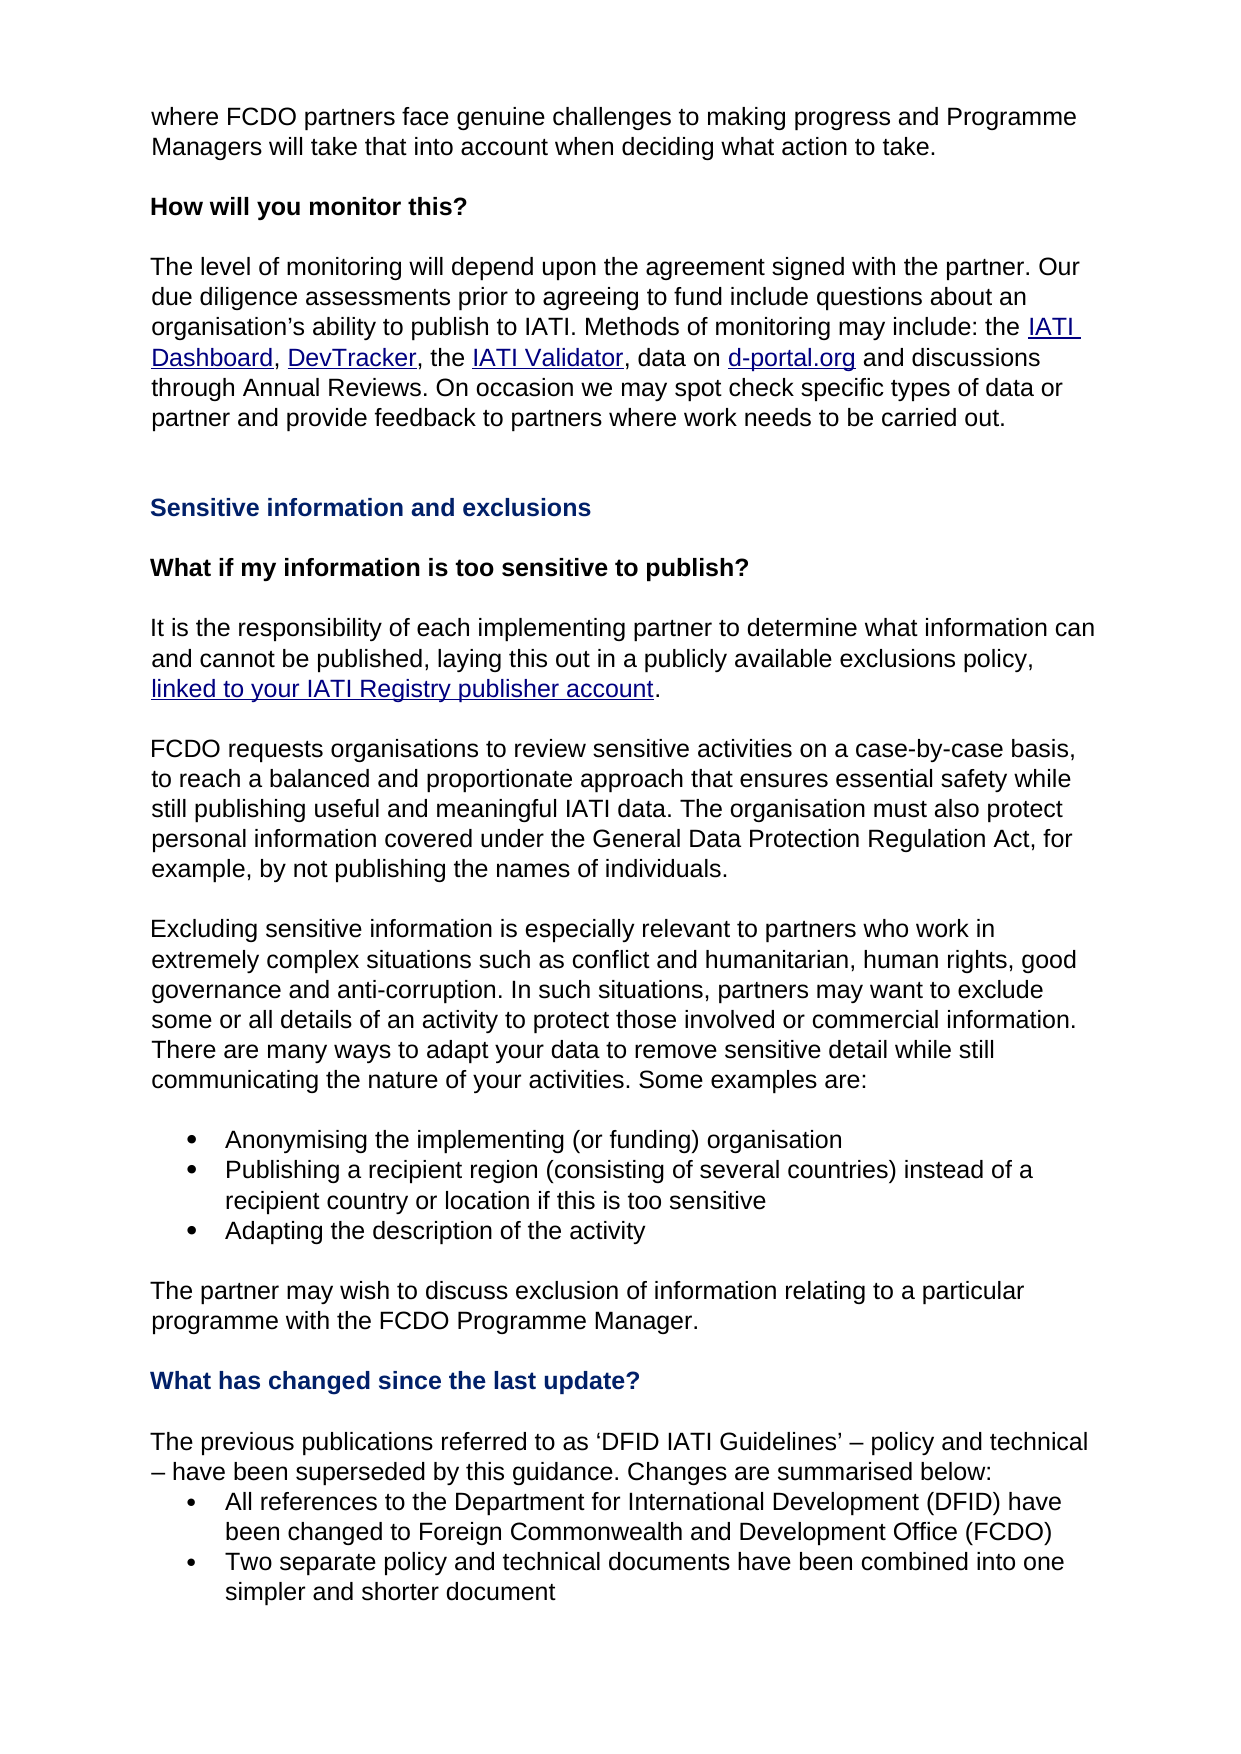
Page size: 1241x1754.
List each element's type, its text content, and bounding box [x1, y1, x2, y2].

text How will you monitor this? [150, 192, 1101, 221]
text where FCDO partners face genuine challenges to making progress and Programme Managers will take that into account when deciding what action to take. [150, 102, 1101, 161]
list Publishing a recipient region (consisting of several countries) instead of a recipient country or location if this is too sensitive [187, 1155, 1101, 1214]
text The partner may wish to discuss exclusion of information relating to a particular programme with the FCDO Programme Manager. [150, 1276, 1101, 1335]
text It is the responsibility of each implementing partner to determine what information can and cannot be published, laying this out in a publicly available exclusions policy, linked to your IATI Registry publisher account. [150, 613, 1101, 702]
text FCDO requests organisations to review sensitive activities on a case-by-case basis, to reach a balanced and proportionate approach that ensures essential safety while still publishing useful and meaningful IATI data. The organisation must also protect personal information covered under the General Data Protection Regulation Act, for example, by not publishing the names of individuals. [150, 734, 1101, 883]
text The previous publications referred to as ‘DFID IATI Guidelines’ – policy and technical – have been superseded by this guidance. Changes are summarised below: [150, 1427, 1101, 1485]
subtitle What has changed since the last update? [150, 1366, 1101, 1395]
list Adapting the description of the activity [187, 1216, 1101, 1244]
text What if my information is too sensitive to publish? [150, 553, 1101, 582]
list Anonymising the implementing (or funding) organisation [187, 1125, 1101, 1154]
text Excluding sensitive information is especially relevant to partners who work in extremely complex situations such as conflict and humanitarian, human rights, good governance and anti-corruption. In such situations, partners may want to exclude some or all details of an activity to protect those involved or commercial information. There are many ways to adapt your data to remove sensitive detail while still communicating the nature of your activities. Some examples are: [150, 914, 1101, 1094]
subtitle Sensitive information and exclusions [150, 493, 1101, 522]
list Two separate policy and technical documents have been combined into one simpler and shorter document [187, 1547, 1101, 1606]
text The level of monitoring will depend upon the agreement signed with the partner. Our due diligence assessments prior to agreeing to fund include questions about an organisation’s ability to publish to IATI. Methods of monitoring may include: the IATI Dashboard, DevTracker, the IATI Validator, data on d-portal.org and discussions through Annual Reviews. On occasion we may spot check specific types of data or partner and provide feedback to partners where work needs to be carried out. [150, 252, 1101, 431]
list All references to the Department for International Development (DFID) have been changed to Foreign Commonwealth and Development Office (FCDO) [187, 1487, 1101, 1546]
